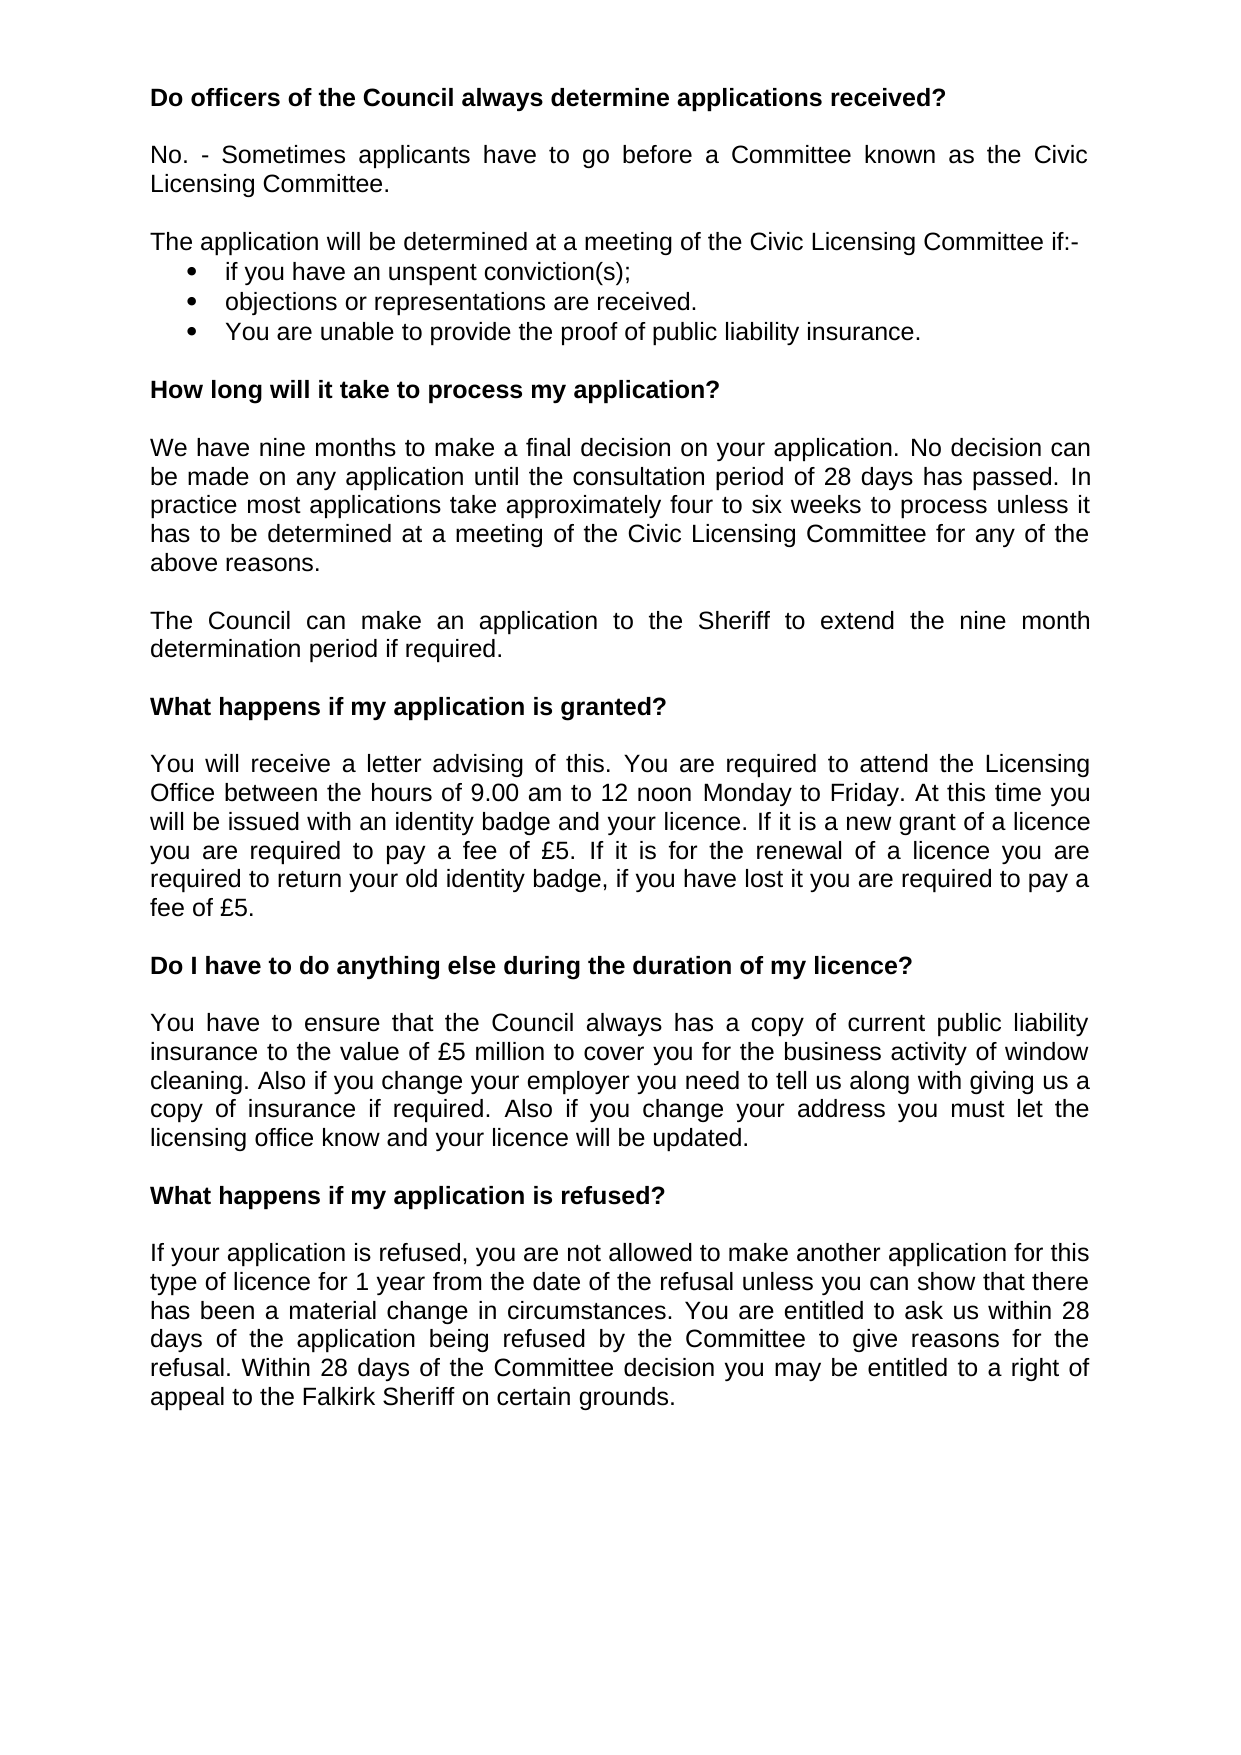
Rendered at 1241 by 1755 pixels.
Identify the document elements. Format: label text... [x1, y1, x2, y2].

text You will receive a letter advising of this. You are required to attend the Licensing Office between the hours of 9.00 am to 12 noon Monday to Friday. At this time you will be issued with an identity badge and your licence. If it is a new grant of a licence you are required to pay a fee of £5. If it is for the renewal of a licence you are required to return your old identity badge, if you have lost it you are required to pay a fee of £5. [150, 749, 1091, 922]
text We have nine months to make a final decision on your application. No decision can be made on any application until the consultation period of 28 days has passed. In practice most applications take approximately four to six weeks to process unless it has to be determined at a meeting of the Civic Licensing Committee for any of the above reasons. [150, 433, 1091, 577]
subtitle How long will it take to process my application? [150, 376, 1103, 404]
subtitle What happens if my application is refused? [150, 1181, 1103, 1209]
list if you have an unspent conviction(s); [187, 256, 1103, 286]
list objections or representations are received. [187, 286, 1103, 317]
subtitle Do I have to do anything else during the duration of my licence? [150, 951, 1103, 979]
subtitle Do officers of the Council always determine applications received? [150, 83, 1103, 112]
text The Council can make an application to the Sheriff to extend the nine month determination period if required. [150, 606, 1091, 663]
subtitle What happens if my application is granted? [150, 692, 1103, 721]
text You have to ensure that the Council always has a copy of current public liability insurance to the value of £5 million to cover you for the business activity of window cleaning. Also if you change your employer you need to tell us along with giving us a copy of insurance if required. Also if you change your address you must let the licensing office know and your licence will be updated. [150, 1008, 1091, 1152]
list You are unable to provide the proof of public liability insurance. [187, 317, 1103, 347]
text No. - Sometimes applicants have to go before a Committee known as the Civic Licensing Committee. [150, 141, 1103, 198]
text If your application is refused, you are not allowed to make another application for this type of licence for 1 year from the date of the refusal unless you can show that there has been a material change in circumstances. You are entitled to ask us within 28 days of the application being refused by the Committee to give reasons for the refusal. Within 28 days of the Committee decision you may be entitled to a right of appeal to the Falkirk Sheriff on certain grounds. [150, 1238, 1091, 1411]
text The application will be determined at a meeting of the Civic Licensing Committee if:- [150, 227, 1103, 256]
